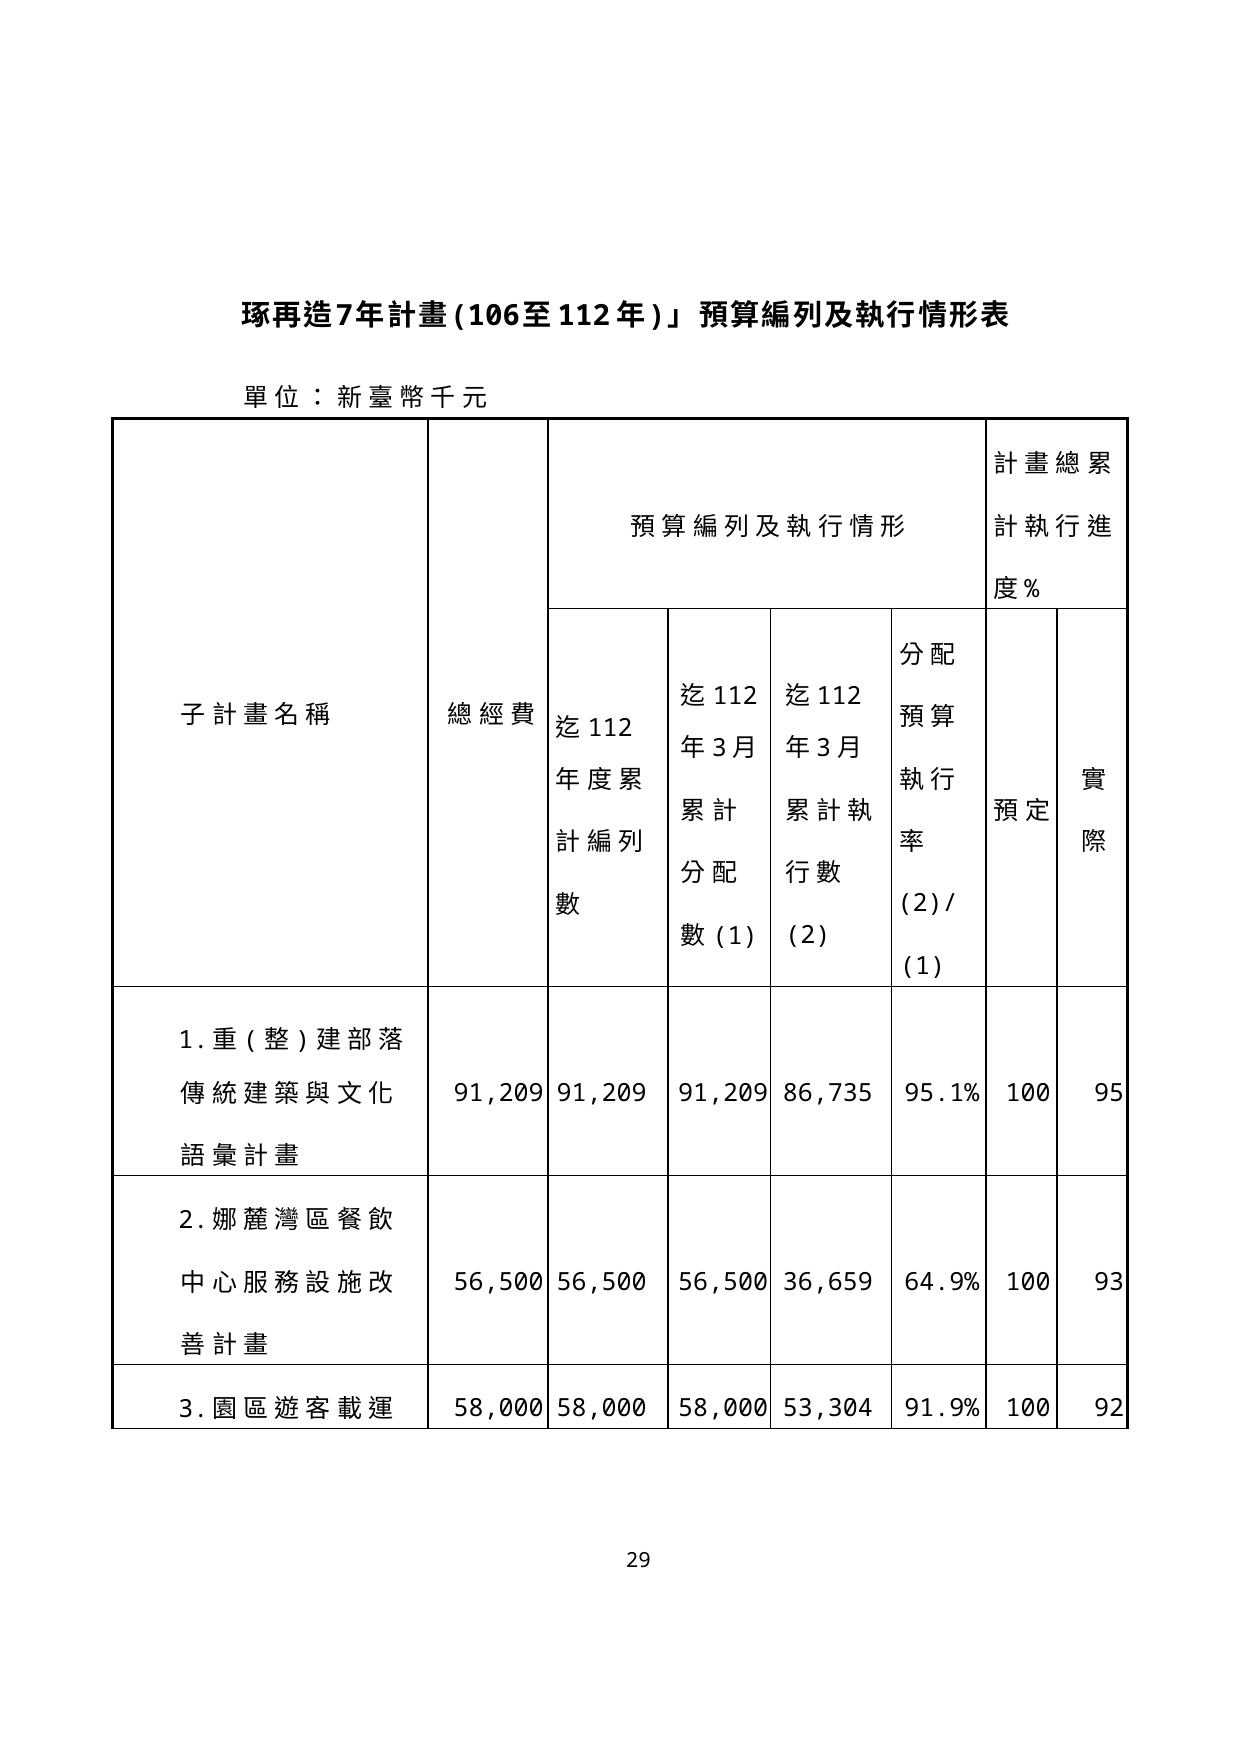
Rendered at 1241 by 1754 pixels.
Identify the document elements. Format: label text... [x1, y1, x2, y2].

table_cell 3.園區遊客載運 [114, 1365, 427, 1428]
table_cell 56,500 [429, 1176, 547, 1364]
table_cell 91,209 [669, 987, 770, 1174]
table_cell 93 [1058, 1176, 1126, 1364]
table_header 子計畫名稱 [114, 420, 427, 986]
table_cell 2.娜麓灣區餐飲中心服務設施改善計畫 [114, 1176, 427, 1364]
table_header 計畫總累計執行進度% [987, 420, 1126, 607]
table_cell 95 [1058, 987, 1126, 1174]
table_cell 92 [1058, 1365, 1126, 1428]
text 琢再造7年計畫(106至112年)」預算編列及執行情形表 單位：新臺幣千元 [122, 229, 1122, 417]
table_cell 86,735 [771, 987, 891, 1174]
table_cell 100 [987, 1365, 1056, 1428]
table_cell 91,209 [549, 987, 667, 1174]
table_cell 58,000 [429, 1365, 547, 1428]
table_cell 分配預算執行率(2)/(1) [892, 609, 985, 986]
table_cell 95.1% [892, 987, 985, 1174]
table_cell 56,500 [669, 1176, 770, 1364]
table_cell 91.9% [892, 1365, 985, 1428]
table_cell 100 [987, 1176, 1056, 1364]
table_cell 迄112年3月累計分配數(1) [669, 609, 770, 986]
table_cell 64.9% [892, 1176, 985, 1364]
table_cell 91,209 [429, 987, 547, 1174]
table_cell 100 [987, 987, 1056, 1174]
table_header 預算編列及執行情形 [549, 420, 985, 607]
table_cell 58,000 [669, 1365, 770, 1428]
table_cell 53,304 [771, 1365, 891, 1428]
table_cell 預定 [987, 609, 1056, 986]
table_cell 36,659 [771, 1176, 891, 1364]
table_cell 迄112年3月累計執行數(2) [771, 609, 891, 986]
table_cell 實際 [1058, 609, 1126, 986]
table_cell 1.重(整)建部落傳統建築與文化語彙計畫 [114, 987, 427, 1174]
table_cell 58,000 [549, 1365, 667, 1428]
table_cell 56,500 [549, 1176, 667, 1364]
table_header 總經費 [429, 420, 547, 986]
table_cell 迄112年度累計編列數 [549, 609, 667, 986]
